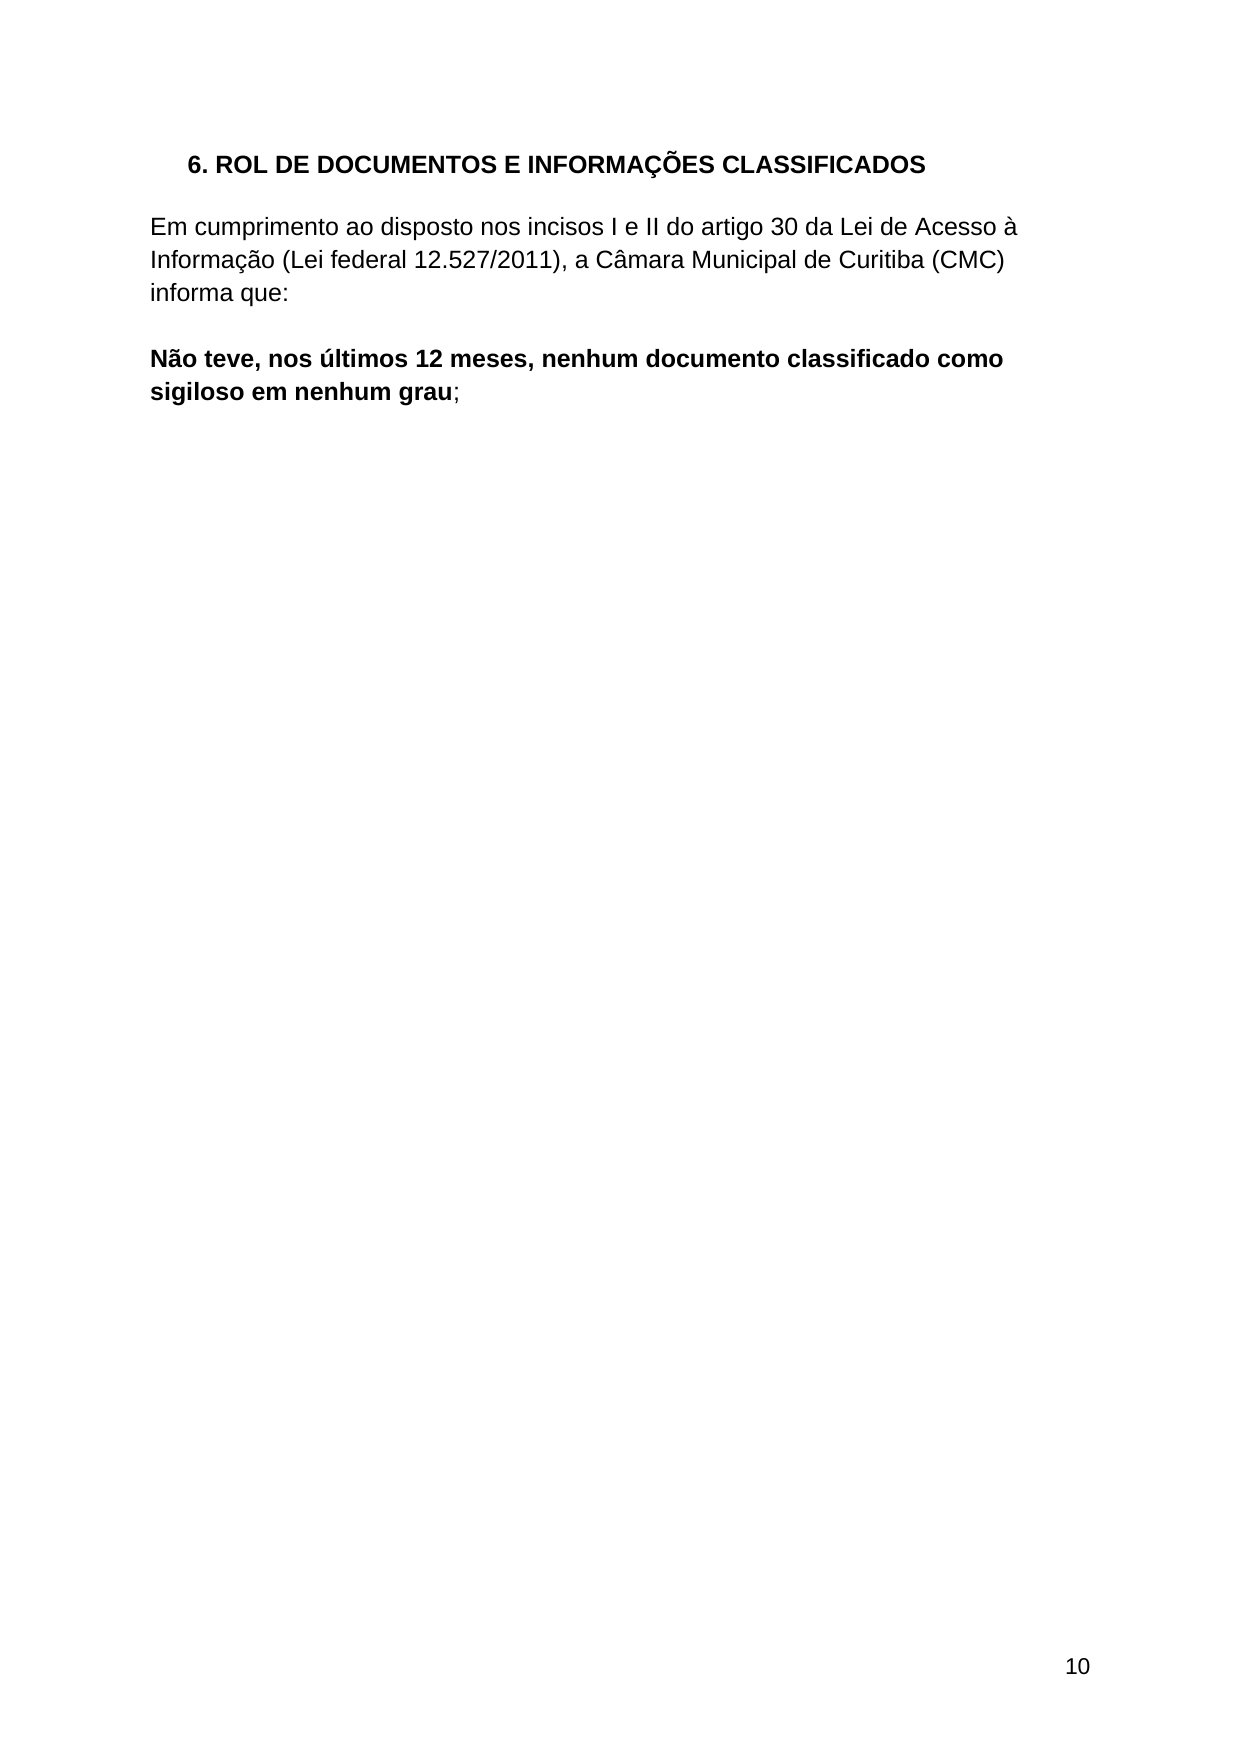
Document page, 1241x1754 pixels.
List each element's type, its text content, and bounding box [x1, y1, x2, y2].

subtitle 6. ROL DE DOCUMENTOS E INFORMAÇÕES CLASSIFICADOS [187, 150, 1090, 179]
text Não teve, nos últimos 12 meses, nenhum documento classificado como sigiloso em nenhum grau; [150, 344, 1090, 406]
text Em cumprimento ao disposto nos incisos I e II do artigo 30 da Lei de Acesso à Informação (Lei federal 12.527/2011), a Câmara Municipal de Curitiba (CMC) informa que: [150, 179, 1090, 307]
